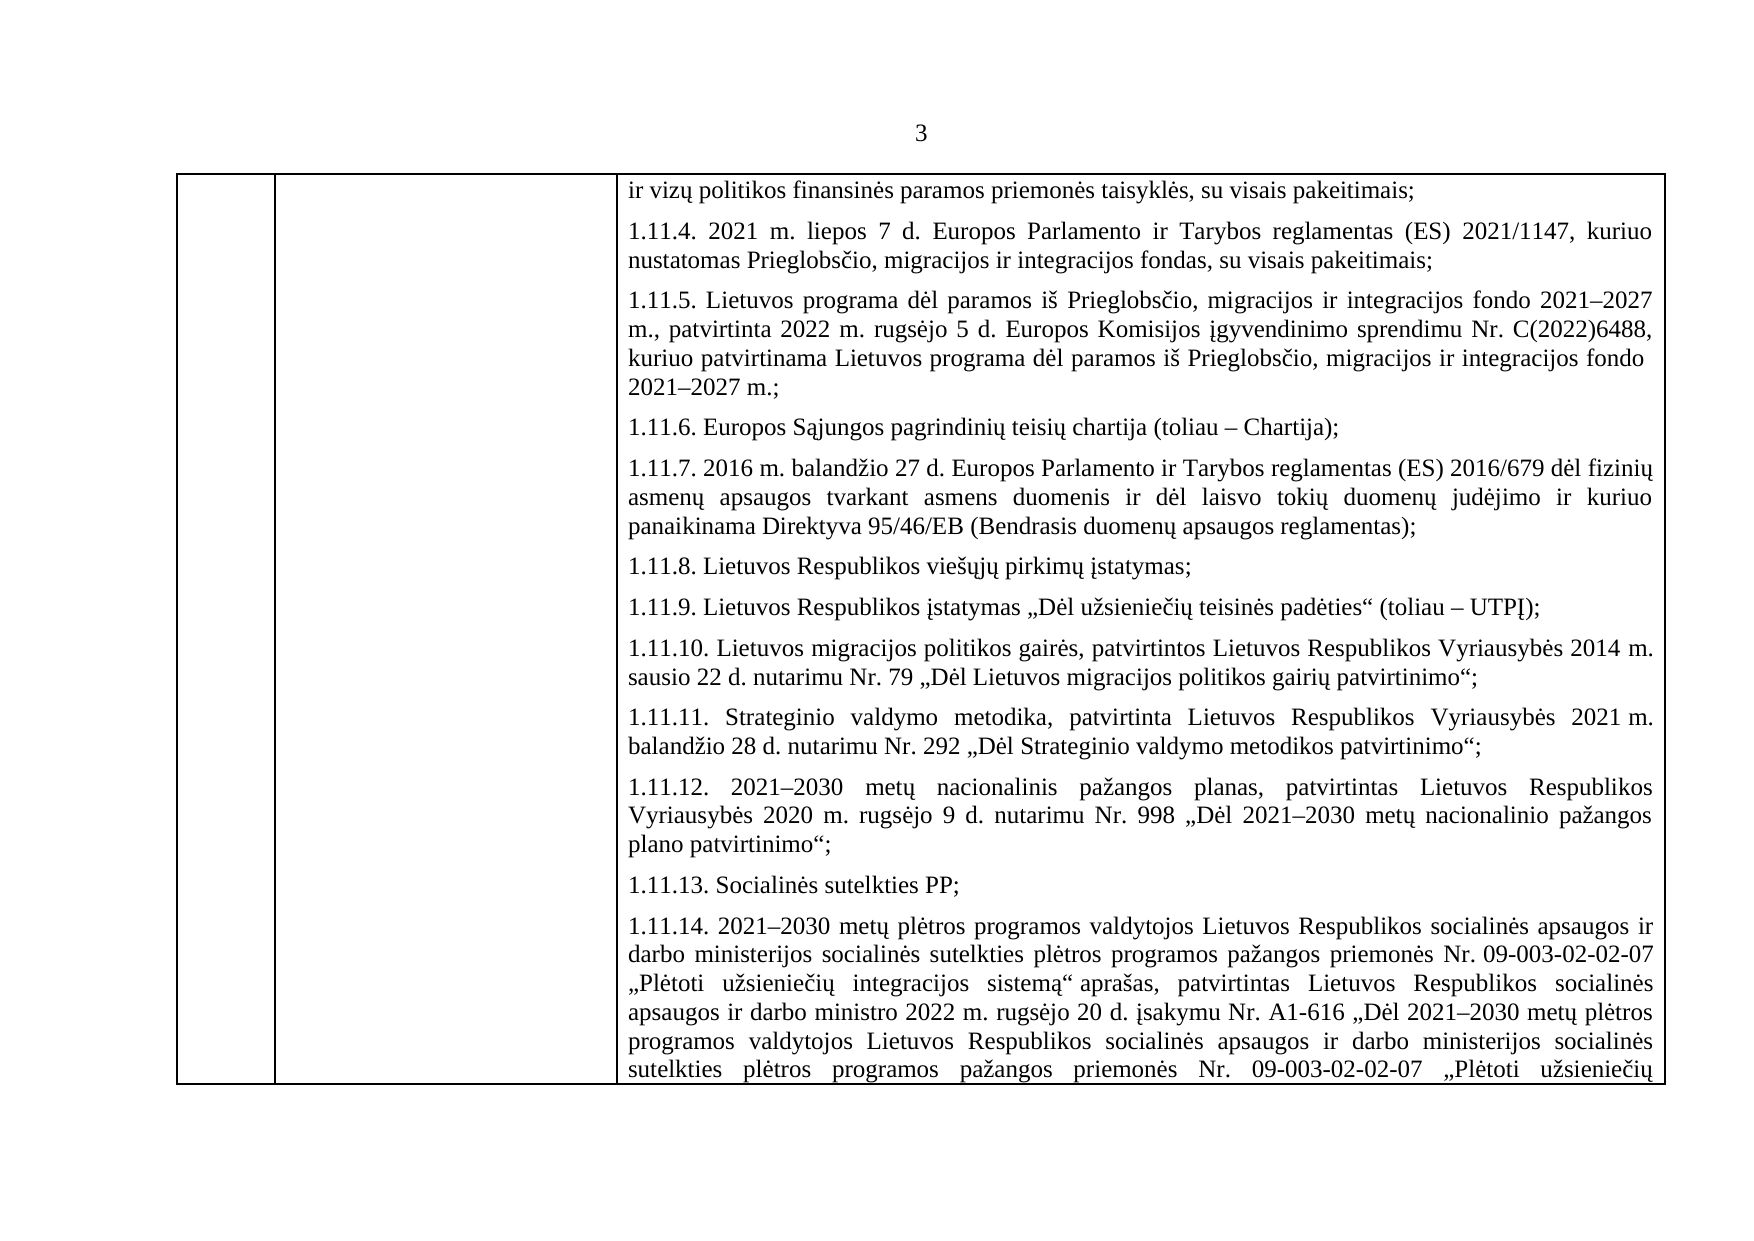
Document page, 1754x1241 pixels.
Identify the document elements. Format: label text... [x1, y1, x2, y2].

table_cell ir vizų politikos finansinės paramos priemonės taisyklės, su visais pakeitimais; 1.11.4. 2021 m. liepos 7 d. Europos Parlamento ir Tarybos reglamentas (ES) 2021/1147, kuriuo nustatomas Prieglobsčio, migracijos ir integracijos fondas, su visais pakeitimais; 1.11.5. Lietuvos programa dėl paramos iš Prieglobsčio, migracijos ir integracijos fondo 2021–2027 m., patvirtinta 2022 m. rugsėjo 5 d. Europos Komisijos įgyvendinimo sprendimu Nr. C(2022)6488, kuriuo patvirtinama Lietuvos programa dėl paramos iš Prieglobsčio, migracijos ir integracijos fondo 2021–2027 m.; 1.11.6. Europos Sąjungos pagrindinių teisių chartija (toliau – Chartija); 1.11.7. 2016 m. balandžio 27 d. Europos Parlamento ir Tarybos reglamentas (ES) 2016/679 dėl fizinių asmenų apsaugos tvarkant asmens duomenis ir dėl laisvo tokių duomenų judėjimo ir kuriuo panaikinama Direktyva 95/46/EB (Bendrasis duomenų apsaugos reglamentas); 1.11.8. Lietuvos Respublikos viešųjų pirkimų įstatymas; 1.11.9. Lietuvos Respublikos įstatymas „Dėl užsieniečių teisinės padėties“ (toliau – UTPĮ); 1.11.10. Lietuvos migracijos politikos gairės, patvirtintos Lietuvos Respublikos Vyriausybės 2014 m. sausio 22 d. nutarimu Nr. 79 „Dėl Lietuvos migracijos politikos gairių patvirtinimo“; 1.11.11. Strateginio valdymo metodika, patvirtinta Lietuvos Respublikos Vyriausybės 2021 m. balandžio 28 d. nutarimu Nr. 292 „Dėl Strateginio valdymo metodikos patvirtinimo“; 1.11.12. 2021–2030 metų nacionalinis pažangos planas, patvirtintas Lietuvos Respublikos Vyriausybės 2020 m. rugsėjo 9 d. nutarimu Nr. 998 „Dėl 2021–2030 metų nacionalinio pažangos plano patvirtinimo“; 1.11.13. Socialinės sutelkties PP; 1.11.14. 2021–2030 metų plėtros programos valdytojos Lietuvos Respublikos socialinės apsaugos ir darbo ministerijos socialinės sutelkties plėtros programos pažangos priemonės Nr. 09-003-02-02-07 „Plėtoti užsieniečių integracijos sistemą“ aprašas, patvirtintas Lietuvos Respublikos socialinės apsaugos ir darbo ministro 2022 m. rugsėjo 20 d. įsakymu Nr. A1-616 „Dėl 2021–2030 metų plėtros programos valdytojos Lietuvos Respublikos socialinės apsaugos ir darbo ministerijos socialinės sutelkties plėtros programos pažangos priemonės Nr. 09-003-02-02-07 „Plėtoti užsieniečių [618, 175, 1664, 1083]
table_cell [178, 175, 274, 1083]
table_cell [276, 175, 616, 1083]
